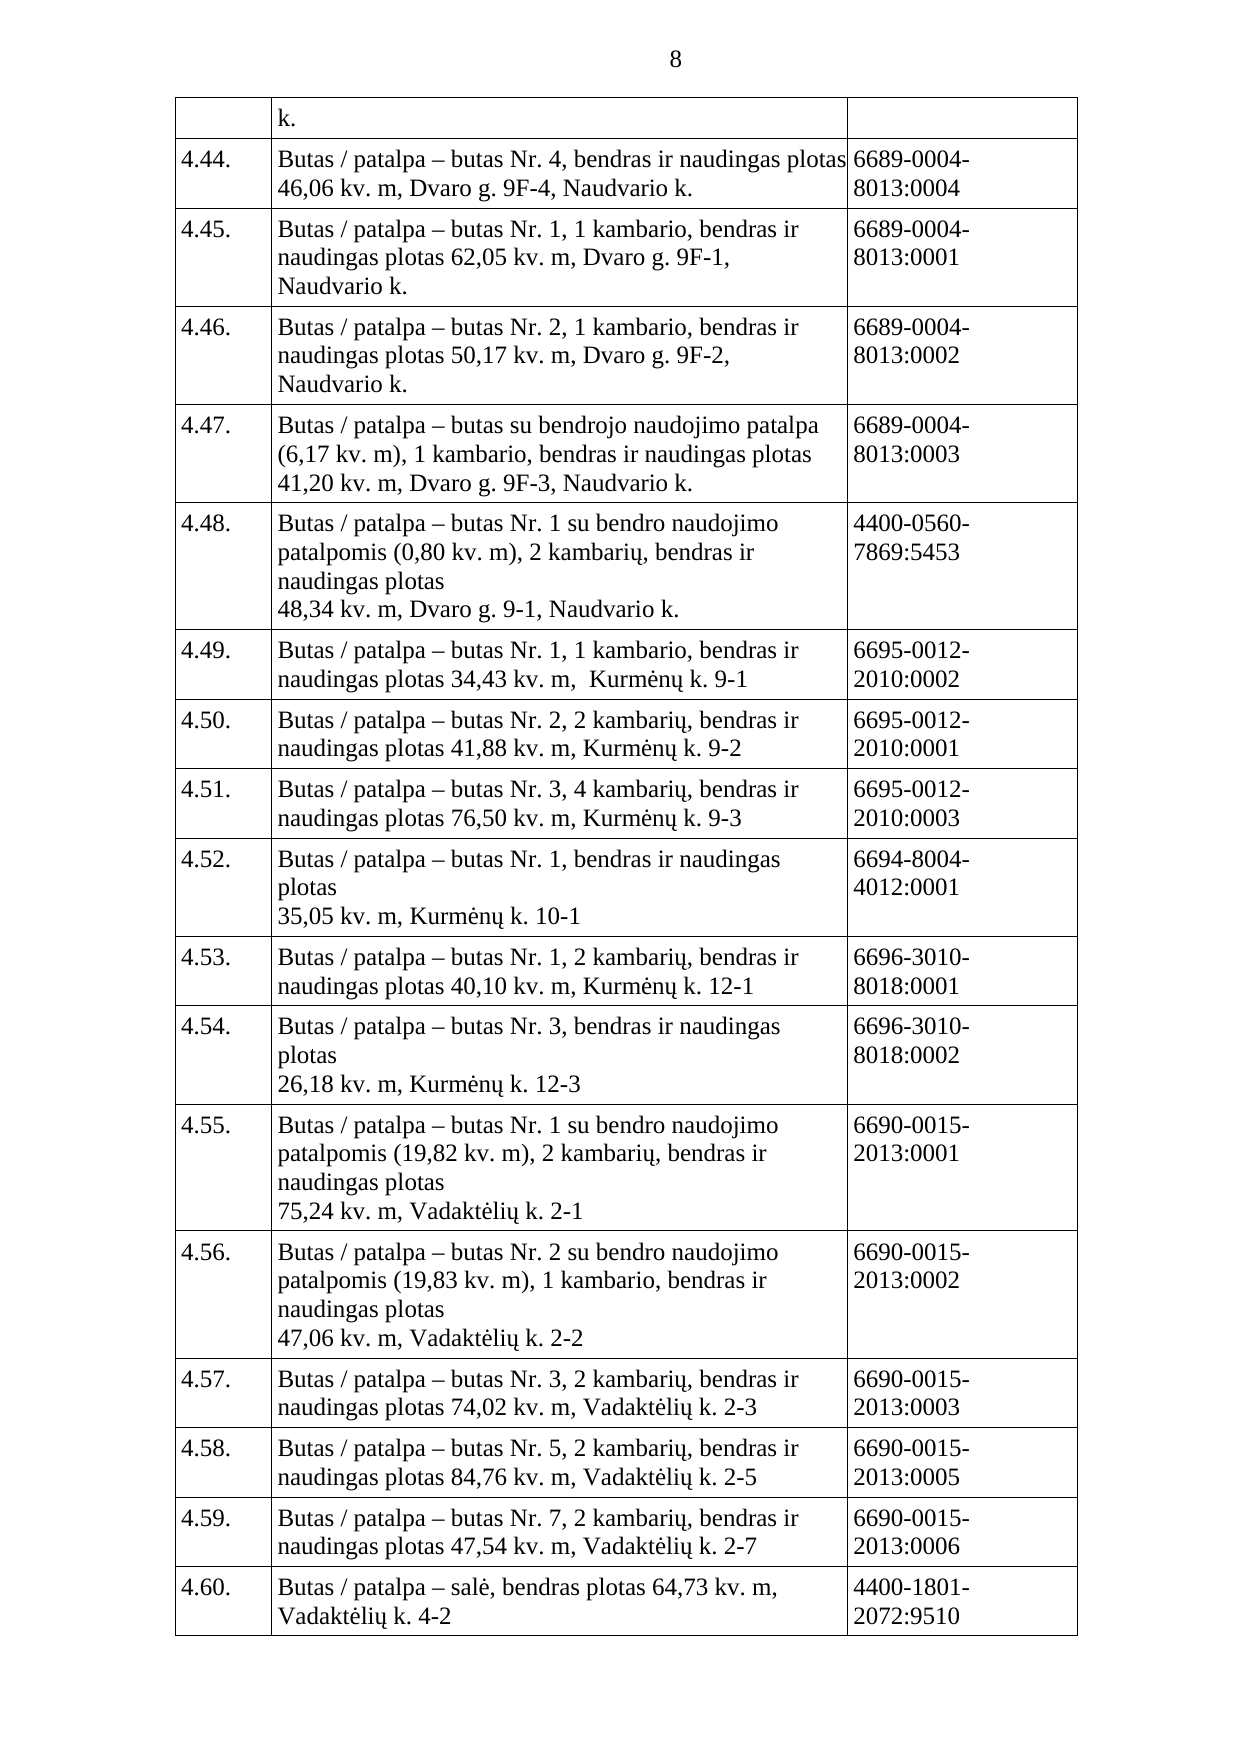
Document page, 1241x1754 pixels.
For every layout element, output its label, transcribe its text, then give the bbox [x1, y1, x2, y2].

table_cell Butas / patalpa – butas Nr. 2, 2 kambarių, bendras ir naudingas plotas 41,88 kv. m, Kurmėnų k. 9-2 [272, 700, 847, 768]
table_cell 4.49. [176, 630, 271, 698]
table_cell 4.45. [176, 209, 271, 306]
table_cell Butas / patalpa – salė, bendras plotas 64,73 kv. m, Vadaktėlių k. 4-2 [272, 1567, 847, 1635]
table_cell 6695-0012-2010:0002 [848, 630, 1077, 698]
table_cell 6690-0015-2013:0006 [848, 1498, 1077, 1566]
table_cell Butas / patalpa – butas Nr. 1 su bendro naudojimo patalpomis (0,80 kv. m), 2 kambarių, bendras ir naudingas plotas 48,34 kv. m, Dvaro g. 9-1, Naudvario k. [272, 503, 847, 629]
table_cell 4.48. [176, 503, 271, 629]
table_cell 4.60. [176, 1567, 271, 1635]
table_cell 6696-3010-8018:0002 [848, 1006, 1077, 1103]
table_cell Butas / patalpa – butas Nr. 7, 2 kambarių, bendras ir naudingas plotas 47,54 kv. m, Vadaktėlių k. 2-7 [272, 1498, 847, 1566]
table_cell Butas / patalpa – butas Nr. 4, bendras ir naudingas plotas 46,06 kv. m, Dvaro g. 9F-4, Naudvario k. [272, 139, 847, 207]
table_cell 6689-0004-8013:0004 [848, 139, 1077, 207]
table_cell 6689-0004-8013:0003 [848, 405, 1077, 502]
table_cell Butas / patalpa – butas Nr. 3, 2 kambarių, bendras ir naudingas plotas 74,02 kv. m, Vadaktėlių k. 2-3 [272, 1359, 847, 1427]
table_cell 6695-0012-2010:0003 [848, 769, 1077, 837]
table_cell 6694-8004-4012:0001 [848, 839, 1077, 936]
table_cell 4.56. [176, 1231, 271, 1357]
table_cell Butas / patalpa – butas Nr. 5, 2 kambarių, bendras ir naudingas plotas 84,76 kv. m, Vadaktėlių k. 2-5 [272, 1428, 847, 1496]
table_cell 4.59. [176, 1498, 271, 1566]
table_cell 4.58. [176, 1428, 271, 1496]
table_cell Butas / patalpa – butas Nr. 1, 2 kambarių, bendras ir naudingas plotas 40,10 kv. m, Kurmėnų k. 12-1 [272, 937, 847, 1005]
table_cell Butas / patalpa – butas Nr. 3, bendras ir naudingas plotas 26,18 kv. m, Kurmėnų k. 12-3 [272, 1006, 847, 1103]
table_cell 4.57. [176, 1359, 271, 1427]
table_cell 6696-3010-8018:0001 [848, 937, 1077, 1005]
table_cell 6690-0015-2013:0005 [848, 1428, 1077, 1496]
table_cell 4.55. [176, 1105, 271, 1230]
table_cell 4400-0560-7869:5453 [848, 503, 1077, 629]
table_cell 6690-0015-2013:0001 [848, 1105, 1077, 1230]
table_cell 6689-0004-8013:0002 [848, 307, 1077, 404]
table_cell Butas / patalpa – butas Nr. 1, bendras ir naudingas plotas 35,05 kv. m, Kurmėnų k. 10-1 [272, 839, 847, 936]
table_cell 4.53. [176, 937, 271, 1005]
table_cell 4.46. [176, 307, 271, 404]
table_cell Butas / patalpa – butas Nr. 2 su bendro naudojimo patalpomis (19,83 kv. m), 1 kambario, bendras ir naudingas plotas 47,06 kv. m, Vadaktėlių k. 2-2 [272, 1231, 847, 1357]
table_cell k. [272, 98, 847, 138]
table_cell 4.44. [176, 139, 271, 207]
table_cell Butas / patalpa – butas su bendrojo naudojimo patalpa (6,17 kv. m), 1 kambario, bendras ir naudingas plotas 41,20 kv. m, Dvaro g. 9F-3, Naudvario k. [272, 405, 847, 502]
table_cell Butas / patalpa – butas Nr. 3, 4 kambarių, bendras ir naudingas plotas 76,50 kv. m, Kurmėnų k. 9-3 [272, 769, 847, 837]
table_cell 6690-0015-2013:0003 [848, 1359, 1077, 1427]
table_cell 6690-0015-2013:0002 [848, 1231, 1077, 1357]
table_cell 4.52. [176, 839, 271, 936]
table_cell Butas / patalpa – butas Nr. 1 su bendro naudojimo patalpomis (19,82 kv. m), 2 kambarių, bendras ir naudingas plotas 75,24 kv. m, Vadaktėlių k. 2-1 [272, 1105, 847, 1230]
table_cell 4.50. [176, 700, 271, 768]
table_cell 4.54. [176, 1006, 271, 1103]
table_cell Butas / patalpa – butas Nr. 1, 1 kambario, bendras ir naudingas plotas 34,43 kv. m, Kurmėnų k. 9-1 [272, 630, 847, 698]
table_cell Butas / patalpa – butas Nr. 2, 1 kambario, bendras ir naudingas plotas 50,17 kv. m, Dvaro g. 9F-2, Naudvario k. [272, 307, 847, 404]
table_cell 4400-1801-2072:9510 [848, 1567, 1077, 1635]
table_cell [848, 98, 1077, 138]
table_cell 4.51. [176, 769, 271, 837]
table_cell 6689-0004-8013:0001 [848, 209, 1077, 306]
table_cell 4.47. [176, 405, 271, 502]
table_cell Butas / patalpa – butas Nr. 1, 1 kambario, bendras ir naudingas plotas 62,05 kv. m, Dvaro g. 9F-1, Naudvario k. [272, 209, 847, 306]
table_cell [176, 98, 271, 138]
table_cell 6695-0012-2010:0001 [848, 700, 1077, 768]
